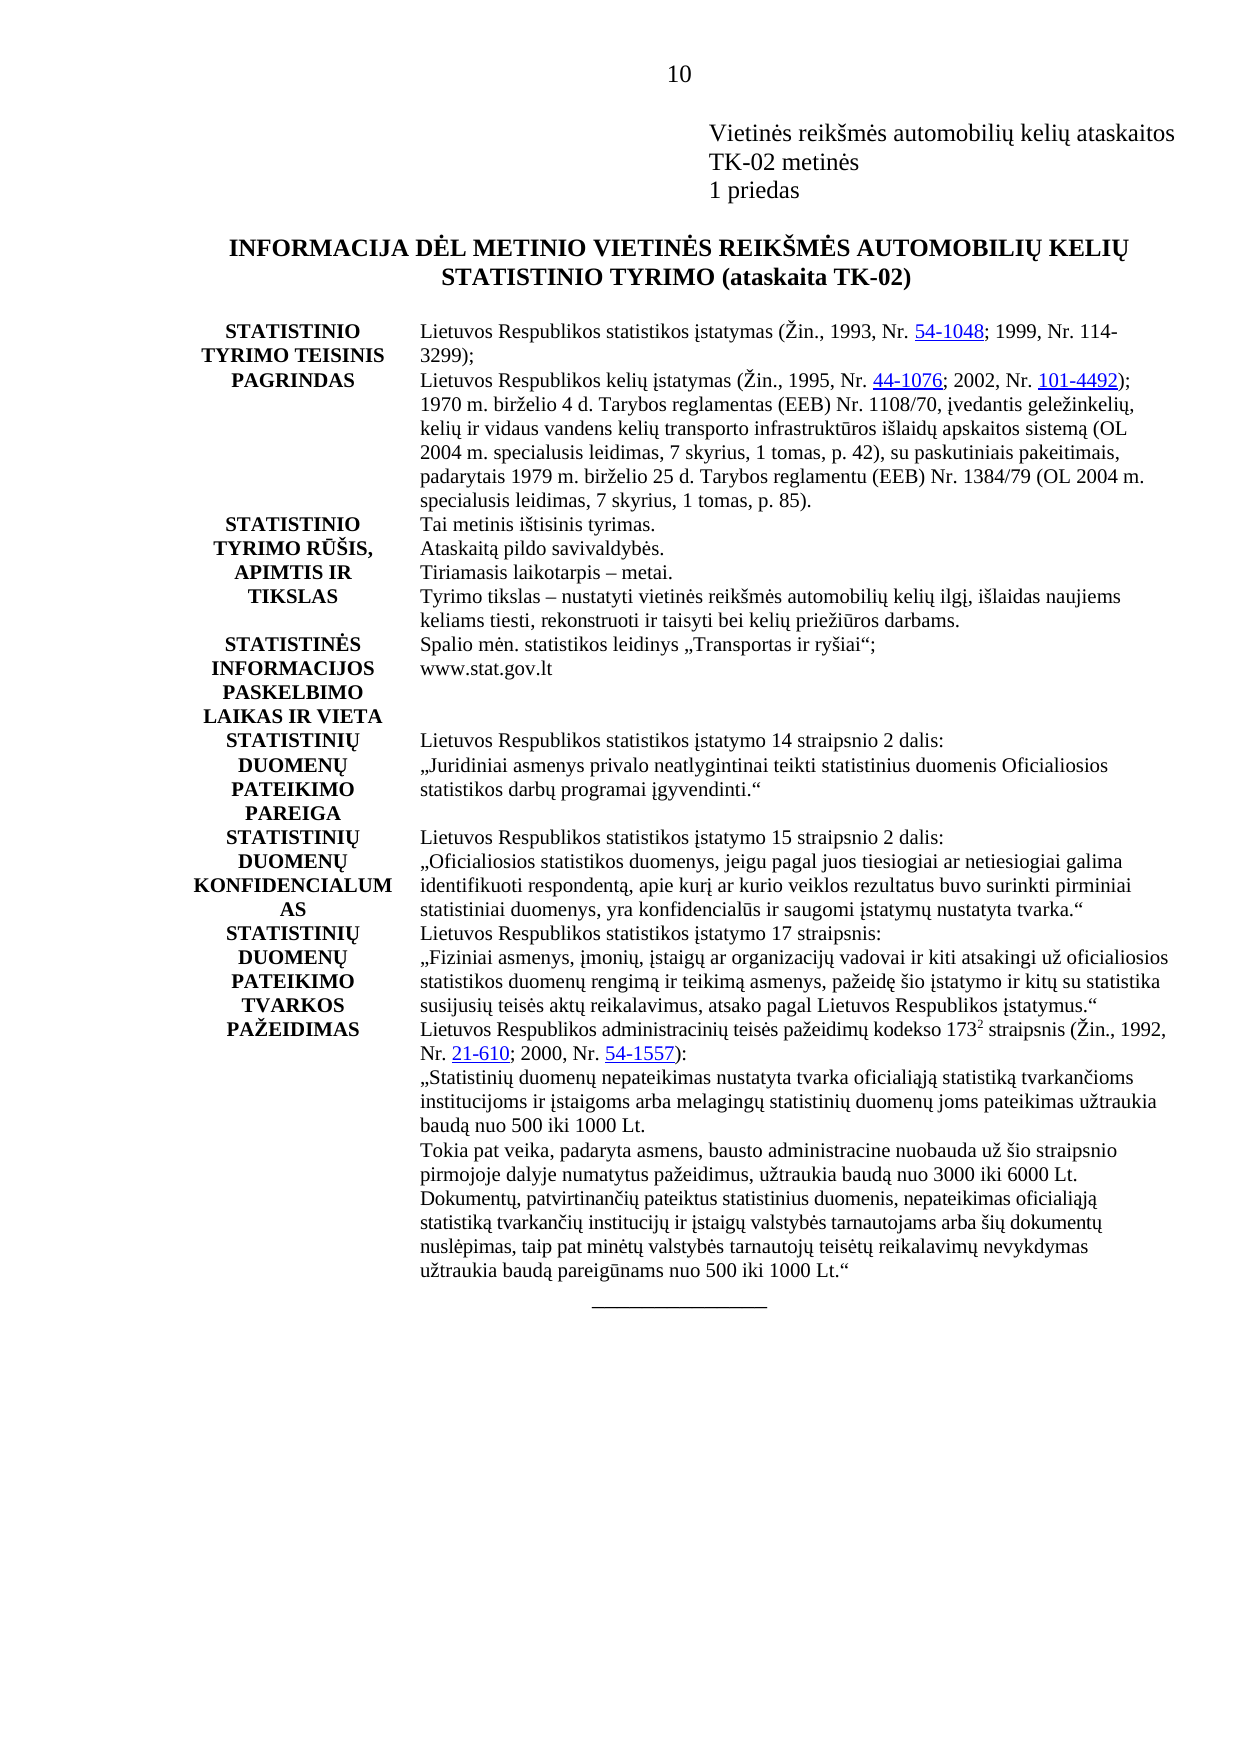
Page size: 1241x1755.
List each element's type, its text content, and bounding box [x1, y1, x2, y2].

table_cell STATISTINĖS INFORMACIJOS PASKELBIMO LAIKAS IR VIETA [177, 632, 408, 728]
table_cell STATISTINIŲ DUOMENŲ PATEIKIMO TVARKOS PAŽEIDIMAS [177, 921, 408, 1282]
table_cell Lietuvos Respublikos statistikos įstatymo 17 straipsnis: „Fiziniai asmenys, įmonių, įstaigų ar organizacijų vadovai ir kiti atsakingi už oficialiosios statistikos duomenų rengimą ir teikimą asmenys, pažeidę šio įstatymo ir kitų su statistika susijusių teisės aktų reikalavimus, atsako pagal Lietuvos Respublikos įstatymus.“ Lietuvos Respublikos administracinių teisės pažeidimų kodekso 1732 straipsnis (Žin., 1992, Nr. 21-610; 2000, Nr. 54-1557): „Statistinių duomenų nepateikimas nustatyta tvarka oficialiąją statistiką tvarkančioms institucijoms ir įstaigoms arba melagingų statistinių duomenų joms pateikimas užtraukia baudą nuo 500 iki 1000 Lt. Tokia pat veika, padaryta asmens, bausto administracine nuobauda už šio straipsnio pirmojoje dalyje numatytus pažeidimus, užtraukia baudą nuo 3000 iki 6000 Lt. Dokumentų, patvirtinančių pateiktus statistinius duomenis, nepateikimas oficialiąją statistiką tvarkančių institucijų ir įstaigų valstybės tarnautojams arba šių dokumentų nuslėpimas, taip pat minėtų valstybės tarnautojų teisėtų reikalavimų nevykdymas užtraukia baudą pareigūnams nuo 500 iki 1000 Lt.“ [409, 921, 1181, 1282]
table_cell STATISTINIŲ DUOMENŲ PATEIKIMO PAREIGA [177, 729, 408, 825]
table_cell Spalio mėn. statistikos leidinys „Transportas ir ryšiai“; www.stat.gov.lt [409, 632, 1181, 728]
text Vietinės reikšmės automobilių kelių ataskaitos TK-02 metinės [709, 118, 1181, 176]
table_cell Lietuvos Respublikos statistikos įstatymo 15 straipsnio 2 dalis: „Oficialiosios statistikos duomenys, jeigu pagal juos tiesiogiai ar netiesiogiai galima identifikuoti respondentą, apie kurį ar kurio veiklos rezultatus buvo surinkti pirminiai statistiniai duomenys, yra konfidencialūs ir saugomi įstatymų nustatyta tvarka.“ [409, 825, 1181, 921]
table_cell Lietuvos Respublikos statistikos įstatymo 14 straipsnio 2 dalis: „Juridiniai asmenys privalo neatlygintinai teikti statistinius duomenis Oficialiosios statistikos darbų programai įgyvendinti.“ [409, 729, 1181, 825]
table_cell Tai metinis ištisinis tyrimas. Ataskaitą pildo savivaldybės. Tiriamasis laikotarpis – metai. Tyrimo tikslas – nustatyti vietinės reikšmės automobilių kelių ilgį, išlaidas naujiems keliams tiesti, rekonstruoti ir taisyti bei kelių priežiūros darbams. [409, 512, 1181, 632]
text 1 priedas [177, 176, 1181, 204]
table_cell STATISTINIŲ DUOMENŲ KONFIDENCIALUMAS [177, 825, 408, 921]
text INFORMACIJA DĖL Metinio vietinės reikšmės automobilių kelių statistinio TYRIMO (ataskaita TK-02) [177, 233, 1181, 291]
table_header Lietuvos Respublikos statistikos įstatymas (Žin., 1993, Nr. 54-1048; 1999, Nr. 114-3299); Lietuvos Respublikos kelių įstatymas (Žin., 1995, Nr. 44-1076; 2002, Nr. 101-4492); 1970 m. birželio 4 d. Tarybos reglamentas (EEB) Nr. 1108/70, įvedantis geležinkelių, kelių ir vidaus vandens kelių transporto infrastruktūros išlaidų apskaitos sistemą (OL 2004 m. specialusis leidimas, 7 skyrius, 1 tomas, p. 42), su paskutiniais pakeitimais, padarytais 1979 m. birželio 25 d. Tarybos reglamentu (EEB) Nr. 1384/79 (OL 2004 m. specialusis leidimas, 7 skyrius, 1 tomas, p. 85). [409, 319, 1181, 512]
table_cell STATISTINIO TYRIMO RŪŠIS, APIMTIS IR TIKSLAS [177, 512, 408, 632]
text ______________ [177, 1282, 1181, 1311]
table_header STATISTINIO TYRIMO TEISINIS PAGRINDAS [177, 319, 408, 512]
